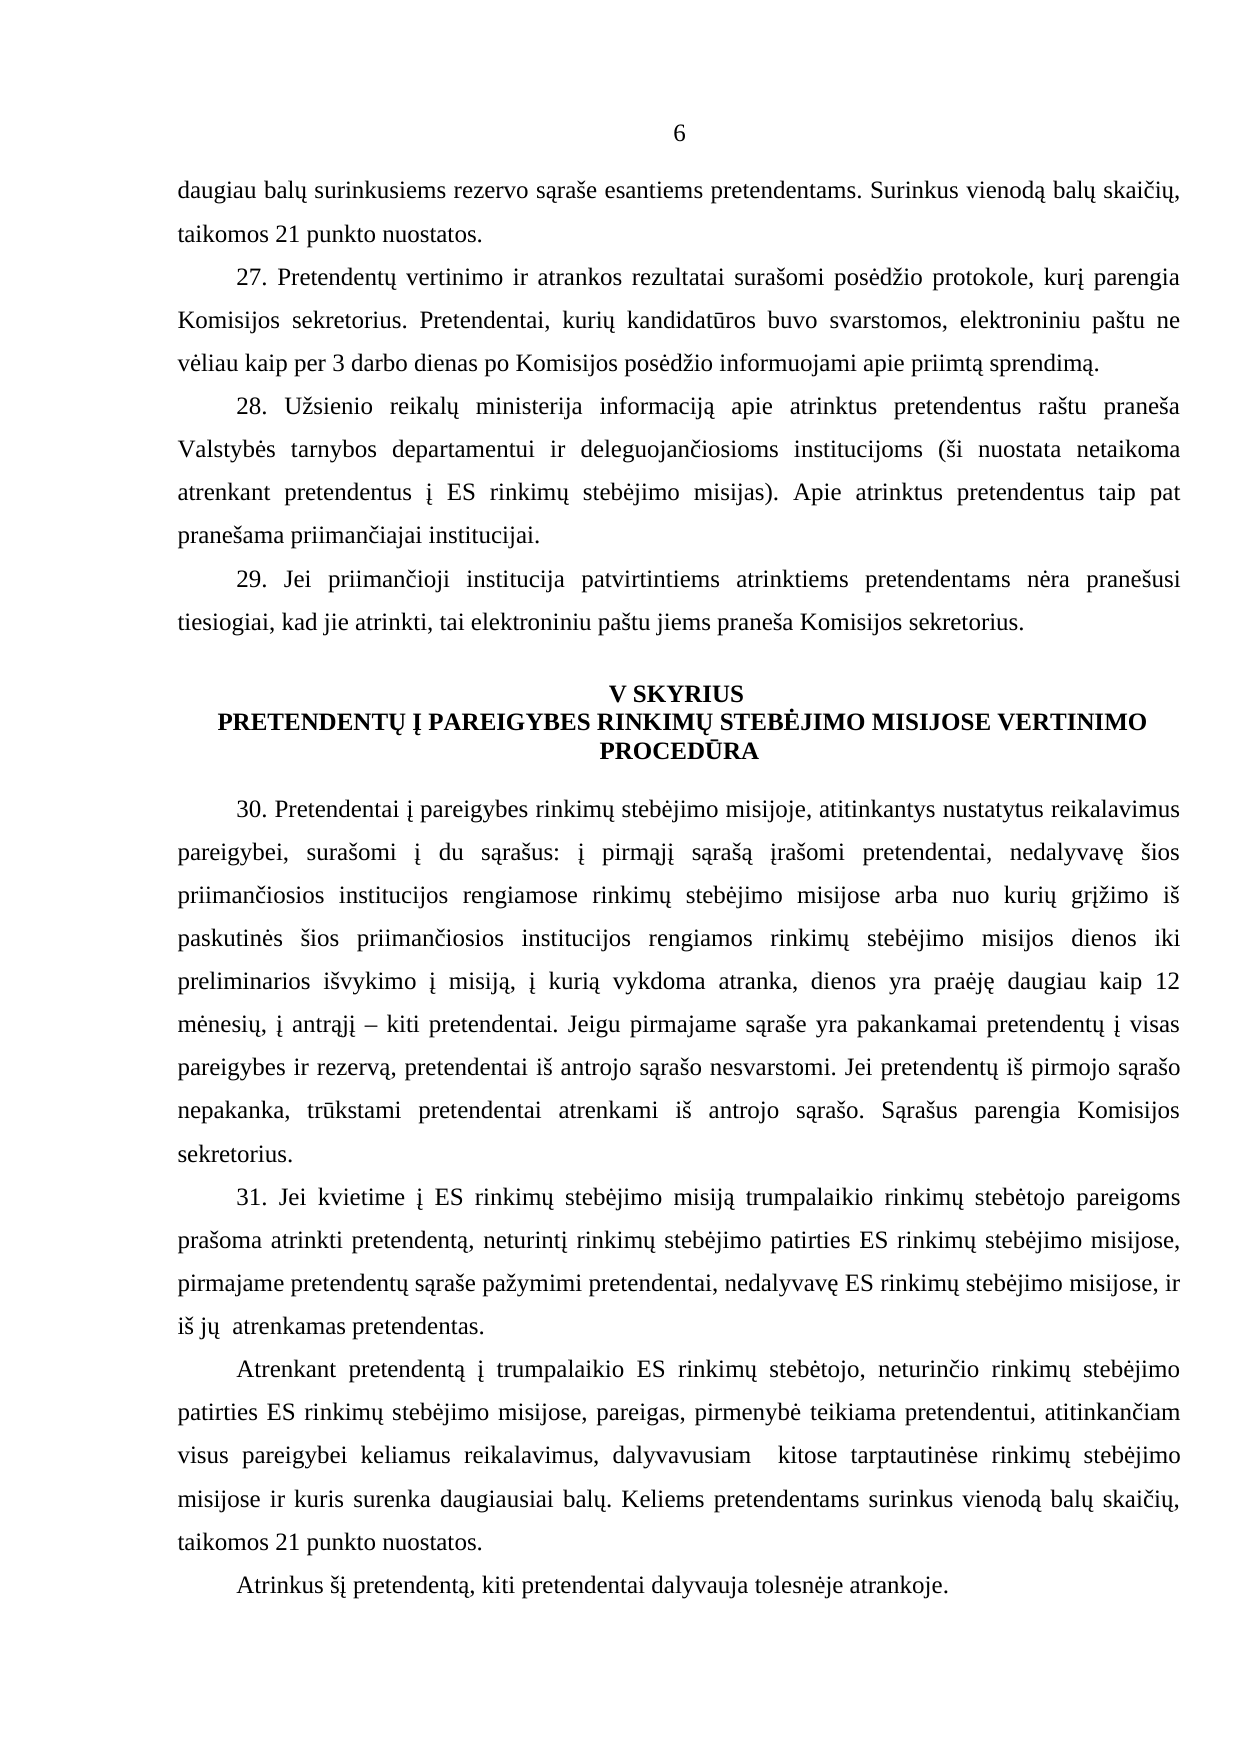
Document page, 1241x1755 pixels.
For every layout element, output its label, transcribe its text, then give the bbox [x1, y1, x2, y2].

text daugiau balų surinkusiems rezervo sąraše esantiems pretendentams. Surinkus vienodą balų skaičių, taikomos 21 punkto nuostatos. [177, 176, 1181, 247]
text PRETENDENTŲ Į PAREIGYBES RINKIMŲ STEBĖJIMO MISIJOSE VERTINIMO PROCEDŪRA [177, 707, 1181, 765]
text 29. Jei priimančioji institucija patvirtintiems atrinktiems pretendentams nėra pranešusi tiesiogiai, kad jie atrinkti, tai elektroniniu paštu jiems praneša Komisijos sekretorius. [177, 564, 1181, 636]
text V SKYRIUS [177, 679, 1181, 707]
text 28. Užsienio reikalų ministerija informaciją apie atrinktus pretendentus raštu praneša Valstybės tarnybos departamentui ir deleguojančiosioms institucijoms (ši nuostata netaikoma atrenkant pretendentus į ES rinkimų stebėjimo misijas). Apie atrinktus pretendentus taip pat pranešama priimančiajai institucijai. [177, 391, 1181, 549]
text 31. Jei kvietime į ES rinkimų stebėjimo misiją trumpalaikio rinkimų stebėtojo pareigoms prašoma atrinkti pretendentą, neturintį rinkimų stebėjimo patirties ES rinkimų stebėjimo misijose, pirmajame pretendentų sąraše pažymimi pretendentai, nedalyvavę ES rinkimų stebėjimo misijose, ir iš jų atrenkamas pretendentas. [177, 1182, 1181, 1340]
text 30. Pretendentai į pareigybes rinkimų stebėjimo misijoje, atitinkantys nustatytus reikalavimus pareigybei, surašomi į du sąrašus: į pirmąjį sąrašą įrašomi pretendentai, nedalyvavę šios priimančiosios institucijos rengiamose rinkimų stebėjimo misijose arba nuo kurių grįžimo iš paskutinės šios priimančiosios institucijos rengiamos rinkimų stebėjimo misijos dienos iki preliminarios išvykimo į misiją, į kurią vykdoma atranka, dienos yra praėję daugiau kaip 12 mėnesių, į antrąjį – kiti pretendentai. Jeigu pirmajame sąraše yra pakankamai pretendentų į visas pareigybes ir rezervą, pretendentai iš antrojo sąrašo nesvarstomi. Jei pretendentų iš pirmojo sąrašo nepakanka, trūkstami pretendentai atrenkami iš antrojo sąrašo. Sąrašus parengia Komisijos sekretorius. [177, 794, 1181, 1167]
text Atrinkus šį pretendentą, kiti pretendentai dalyvauja tolesnėje atrankoje. [177, 1570, 1181, 1599]
text Atrenkant pretendentą į trumpalaikio ES rinkimų stebėtojo, neturinčio rinkimų stebėjimo patirties ES rinkimų stebėjimo misijose, pareigas, pirmenybė teikiama pretendentui, atitinkančiam visus pareigybei keliamus reikalavimus, dalyvavusiam kitose tarptautinėse rinkimų stebėjimo misijose ir kuris surenka daugiausiai balų. Keliems pretendentams surinkus vienodą balų skaičių, taikomos 21 punkto nuostatos. [177, 1354, 1181, 1556]
text 27. Pretendentų vertinimo ir atrankos rezultatai surašomi posėdžio protokole, kurį parengia Komisijos sekretorius. Pretendentai, kurių kandidatūros buvo svarstomos, elektroniniu paštu ne vėliau kaip per 3 darbo dienas po Komisijos posėdžio informuojami apie priimtą sprendimą. [177, 262, 1181, 377]
